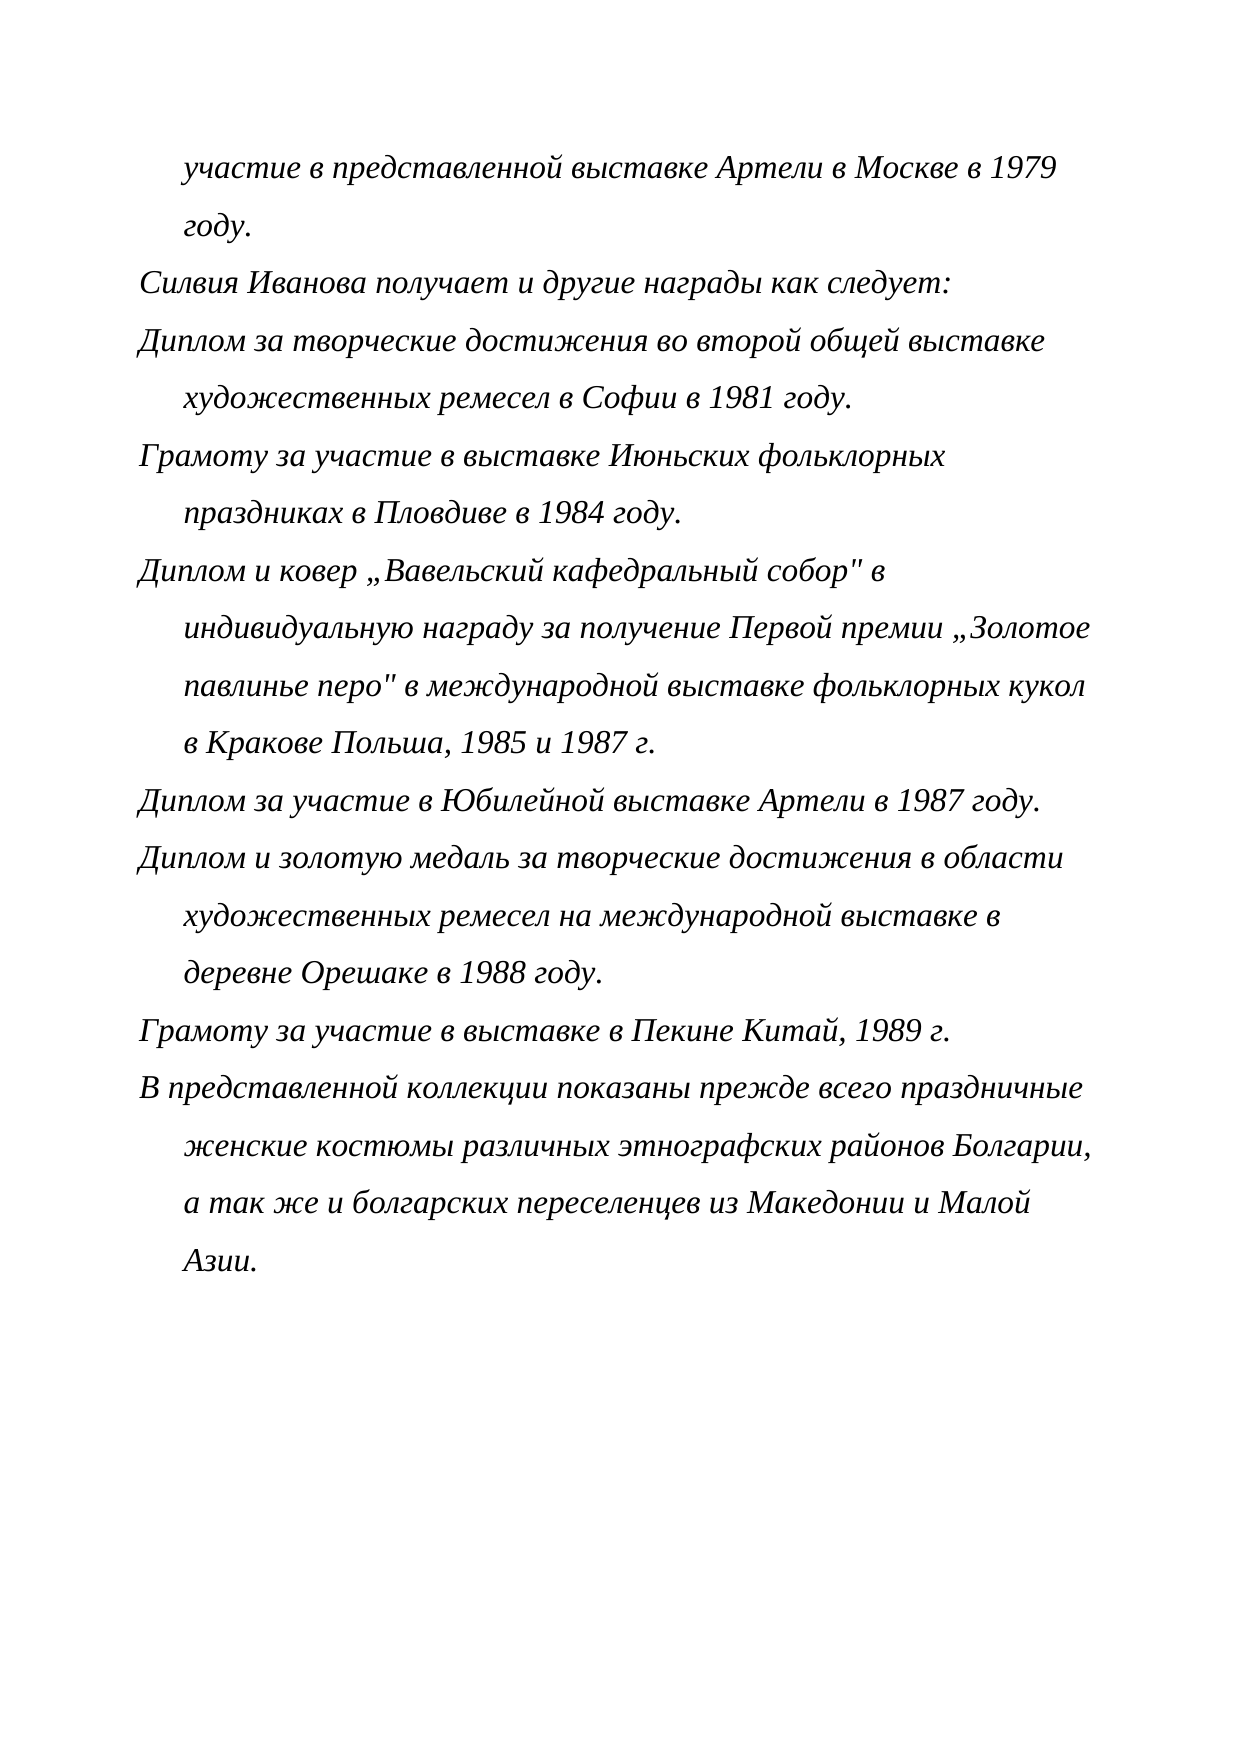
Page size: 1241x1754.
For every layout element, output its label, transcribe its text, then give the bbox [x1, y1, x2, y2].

text Силвия Иванова получает и другие награды как следует: [139, 263, 1101, 301]
text Диплом за творческие достижения во второй общей выставке художественных ремесел в Софии в 1981 году. [139, 320, 1101, 416]
text В представленной коллекции показаны прежде всего праздничные женские костюмы различных этнографских районов Болгарии, а так же и болгарских переселенцев из Македонии и Малой Азии. [139, 1068, 1101, 1278]
text Диплом и ковер „Вавельский кафедральный собор" в индивидуальную награду за получение Первой премии „Золотое павлинье перо" в международной выставке фольклорных кукол в Кракове Польша, 1985 и 1987 г. [139, 550, 1101, 761]
text Грамоту за участие в выставке Июньских фольклорных праздниках в Пловдиве в 1984 году. [139, 435, 1101, 531]
text участие в представленной выставке Артели в Москве в 1979 году. [139, 148, 1101, 243]
text Диплом за участие в Юбилейной выставке Артели в 1987 году. [139, 780, 1101, 818]
text Грамоту за участие в выставке в Пекине Китай, 1989 г. [139, 1010, 1101, 1048]
text Диплом и золотую медаль за творческие достижения в области художественных ремесел на международной выставке в деревне Орешаке в 1988 году. [139, 838, 1101, 991]
